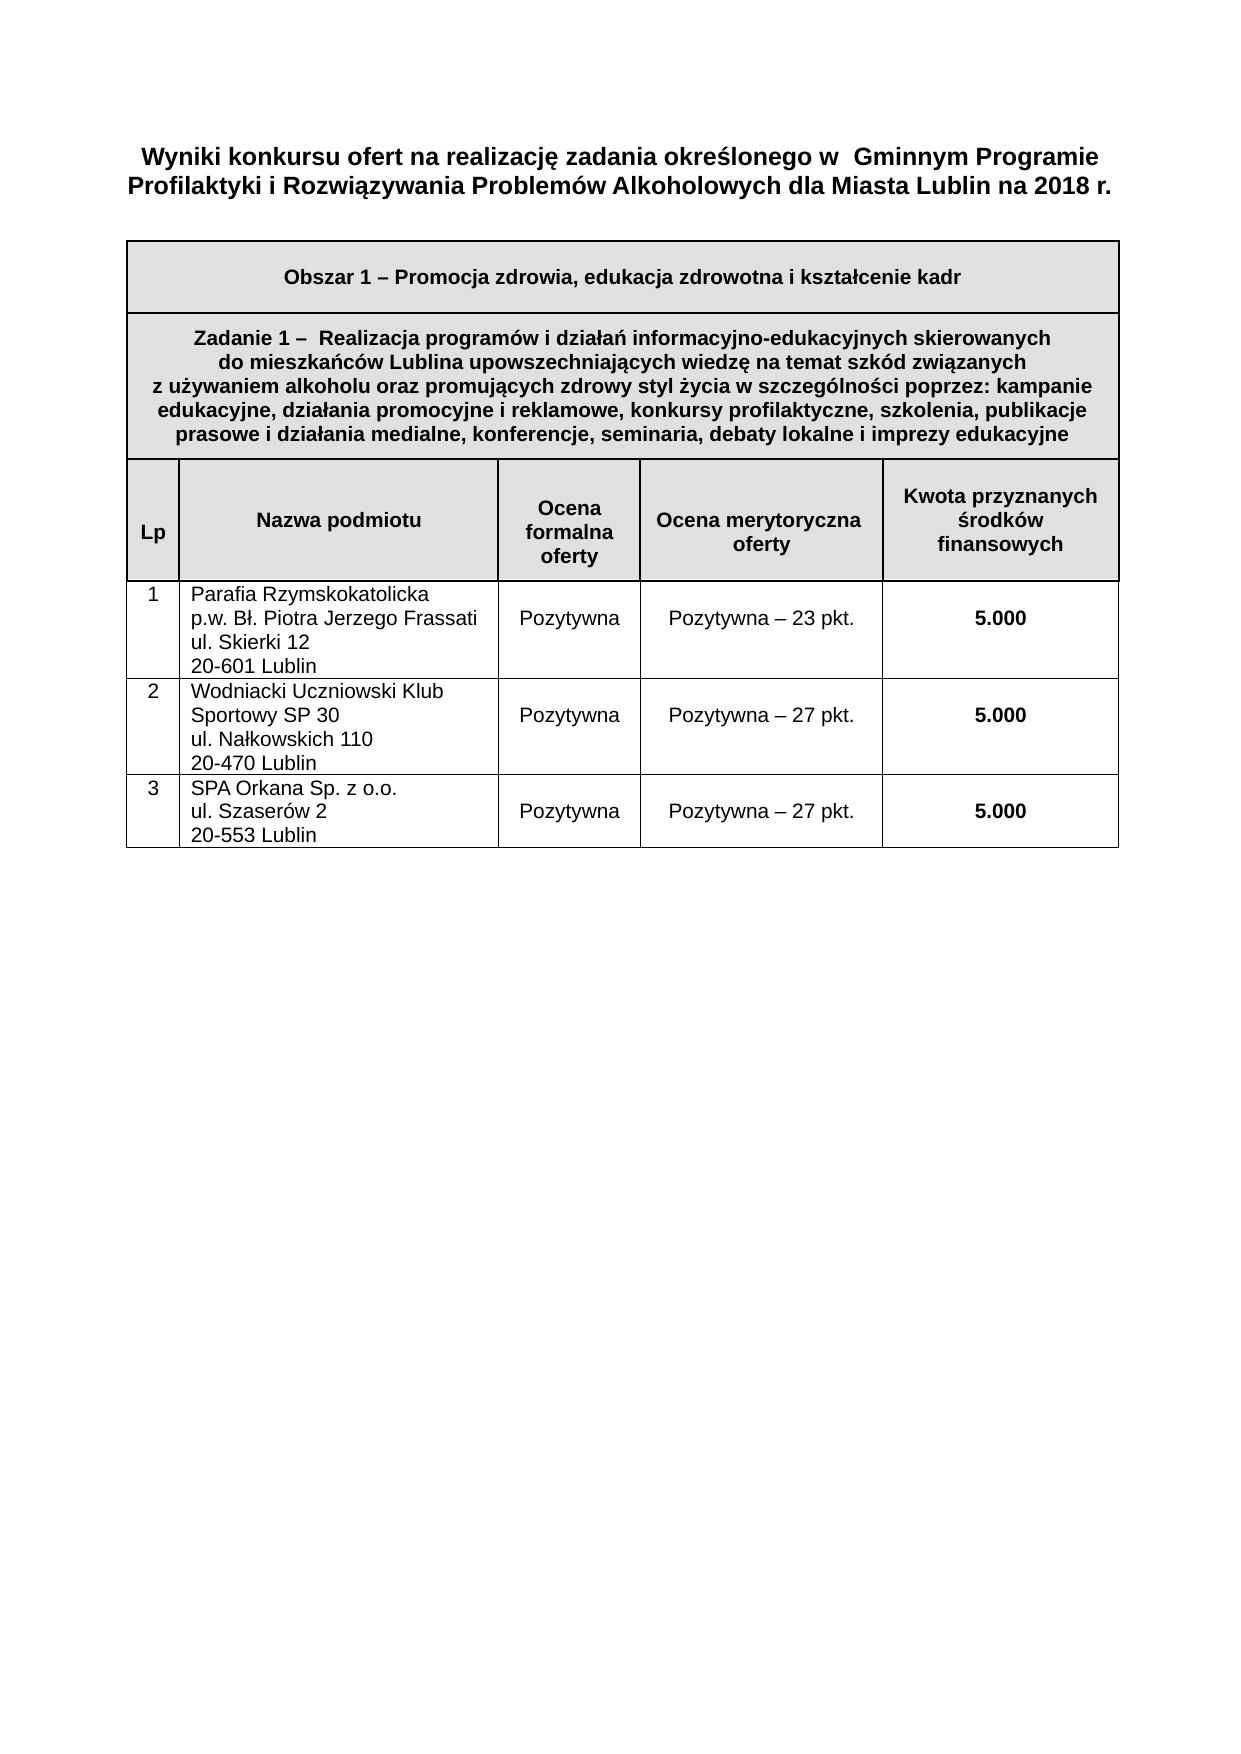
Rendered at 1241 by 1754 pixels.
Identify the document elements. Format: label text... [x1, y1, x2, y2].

table_cell SPA Orkana Sp. z o.o. ul. Szaserów 2 20-553 Lublin [180, 775, 498, 847]
table_cell Zadanie 1 – Realizacja programów i działań informacyjno-edukacyjnych skierowanych do mieszkańców Lublina upowszechniających wiedzę na temat szkód związanych z używaniem alkoholu oraz promujących zdrowy styl życia w szczególności poprzez: kampanie edukacyjne, działania promocyjne i reklamowe, konkursy profilaktyczne, szkolenia, publikacje prasowe i działania medialne, konferencje, seminaria, debaty lokalne i imprezy edukacyjne [128, 314, 1118, 458]
table_cell Parafia Rzymskokatolicka p.w. Bł. Piotra Jerzego Frassati ul. Skierki 12 20-601 Lublin [180, 582, 498, 677]
table_cell 5.000 [883, 679, 1118, 774]
table_cell 3 [127, 775, 179, 847]
table_cell Lp [128, 460, 178, 579]
table_cell Ocena merytoryczna oferty [641, 460, 882, 579]
table_cell 5.000 [883, 582, 1118, 677]
table_cell Pozytywna – 27 pkt. [641, 775, 882, 847]
table_cell Ocena formalna oferty [499, 460, 639, 579]
table_cell Wodniacki Uczniowski Klub Sportowy SP 30 ul. Nałkowskich 110 20-470 Lublin [180, 679, 498, 774]
table_cell Pozytywna [499, 582, 640, 677]
table_header Obszar 1 – Promocja zdrowia, edukacja zdrowotna i kształcenie kadr [128, 242, 1118, 312]
table_cell Kwota przyznanych środków finansowych [884, 460, 1118, 579]
table_cell 5.000 [883, 775, 1118, 847]
table_cell 1 [127, 582, 179, 677]
table_cell Pozytywna [499, 679, 640, 774]
table_cell 2 [127, 679, 179, 774]
text Wyniki konkursu ofert na realizację zadania określonego w Gminnym Programie Profilaktyki i Rozwiązywania Problemów Alkoholowych dla Miasta Lublin na 2018 r. [118, 142, 1122, 199]
table_cell Pozytywna – 23 pkt. [641, 582, 882, 677]
table_cell Nazwa podmiotu [180, 460, 497, 579]
table_cell Pozytywna – 27 pkt. [641, 679, 882, 774]
table_cell Pozytywna [499, 775, 640, 847]
